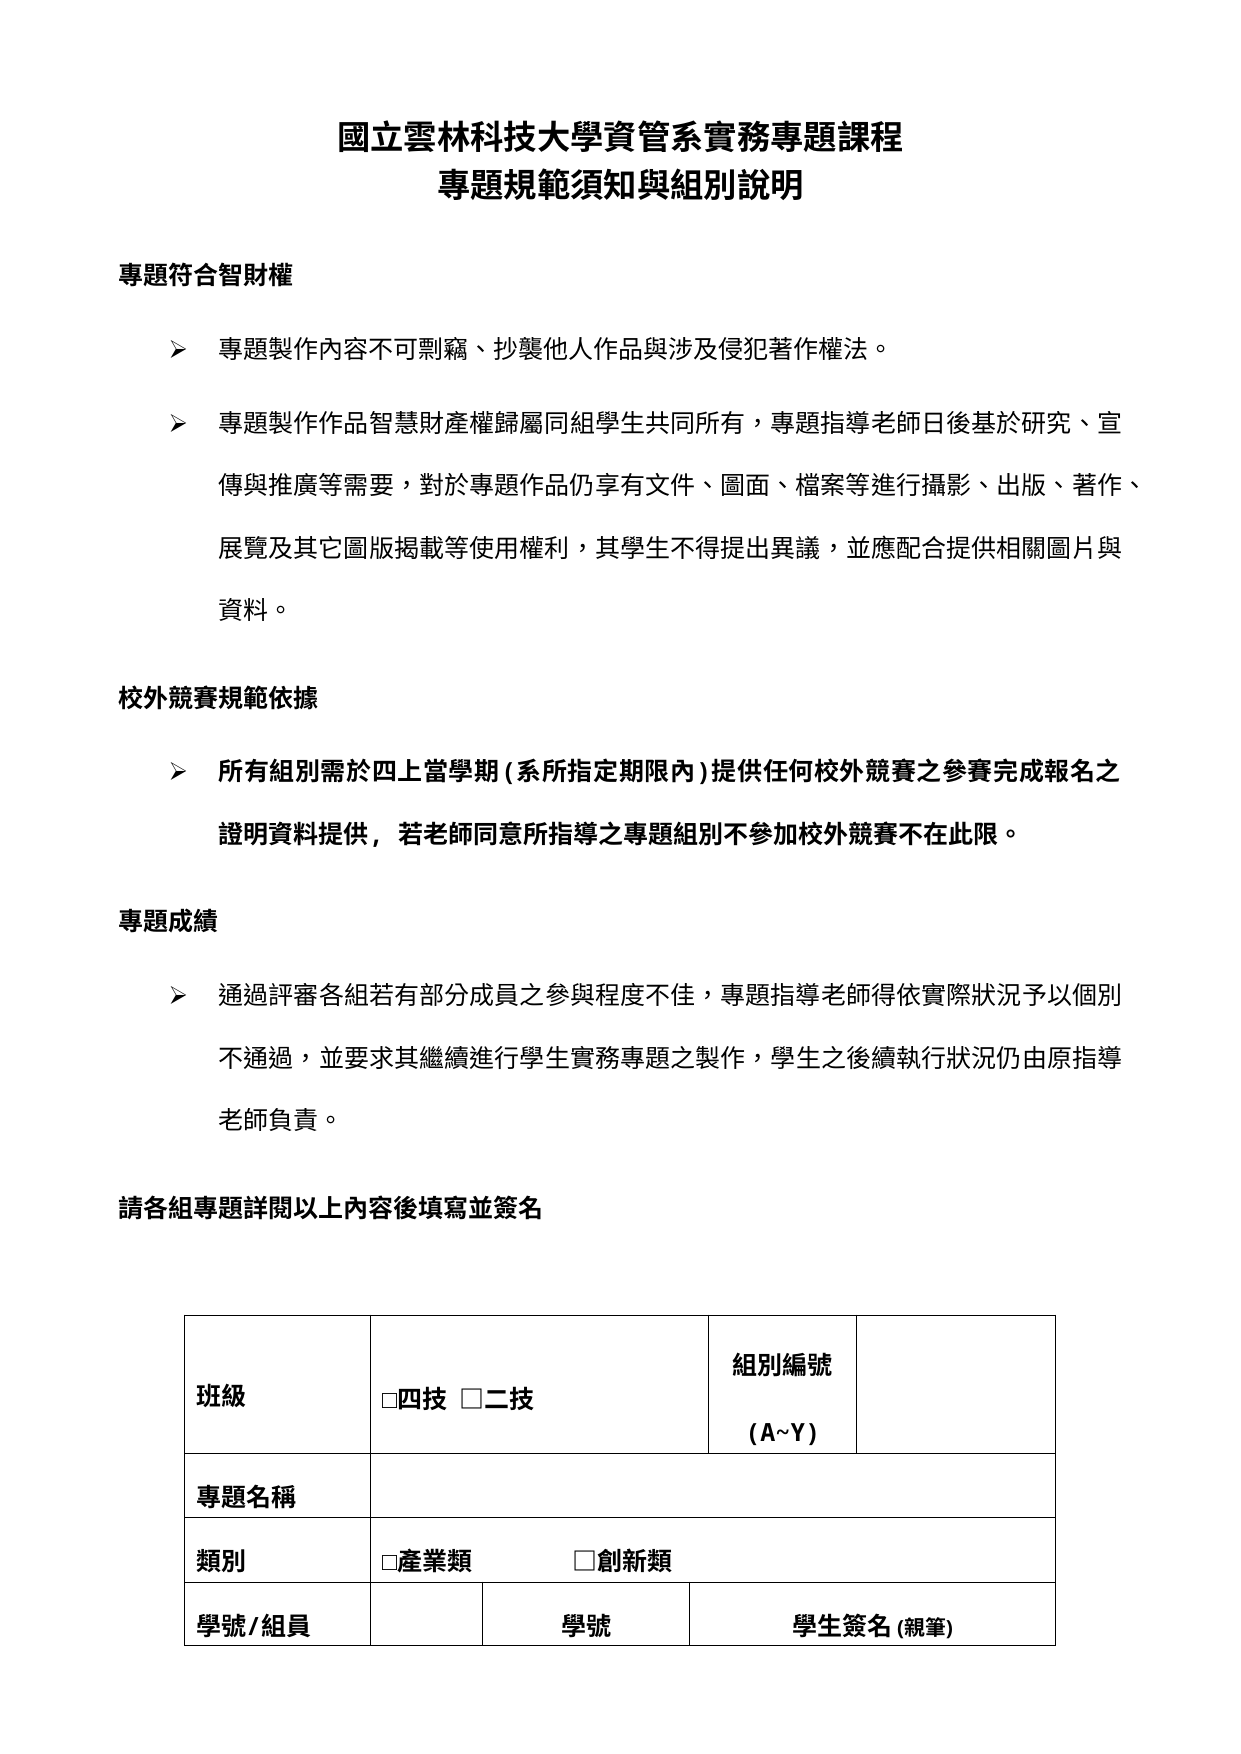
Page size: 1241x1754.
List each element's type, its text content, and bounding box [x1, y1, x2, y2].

table_cell [371, 1583, 482, 1645]
table_cell □產業類 □創新類 [371, 1518, 1055, 1582]
text 專題成績 [118, 878, 1122, 941]
text 校外競賽規範依據 [118, 654, 1122, 717]
text 請各組專題詳閱以上內容後填寫並簽名 [118, 1164, 1122, 1227]
list 所有組別需於四上當學期(系所指定期限內)提供任何校外競賽之參賽完成報名之證明資料提供, 若老師同意所指導之專題組別不參加校外競賽不在此限。 [168, 728, 1122, 853]
table_header 組別編號 (A~Y) [709, 1316, 856, 1453]
table_cell 學號 [483, 1583, 689, 1645]
table_header 班級 [185, 1316, 370, 1453]
table_cell 專題名稱 [185, 1454, 370, 1517]
table_cell [371, 1454, 1055, 1517]
table_header □四技 □二技 [371, 1316, 708, 1453]
table_cell 類別 [185, 1518, 370, 1582]
list 專題製作內容不可剽竊、抄襲他人作品與涉及侵犯著作權法。 [168, 306, 1122, 368]
text 國立雲林科技大學資管系實務專題課程 [118, 111, 1122, 159]
table_header [857, 1316, 1055, 1453]
list 專題製作作品智慧財產權歸屬同組學生共同所有，專題指導老師日後基於研究、宣傳與推廣等需要，對於專題作品仍享有文件、圖面、檔案等進行攝影、出版、著作、展覽及其它圖版揭載等使用權利，其學生不得提出異議，並應配合提供相關圖片與資料。 [168, 379, 1122, 629]
text 專題規範須知與組別說明 [118, 159, 1122, 207]
list 通過評審各組若有部分成員之參與程度不佳，專題指導老師得依實際狀況予以個別不通過，並要求其繼續進行學生實務專題之製作，學生之後續執行狀況仍由原指導老師負責。 [168, 952, 1122, 1139]
text 專題符合智財權 [118, 232, 1122, 294]
table_cell 學生簽名 (親筆) [690, 1583, 1055, 1645]
table_cell 學號/組員 [185, 1583, 370, 1645]
